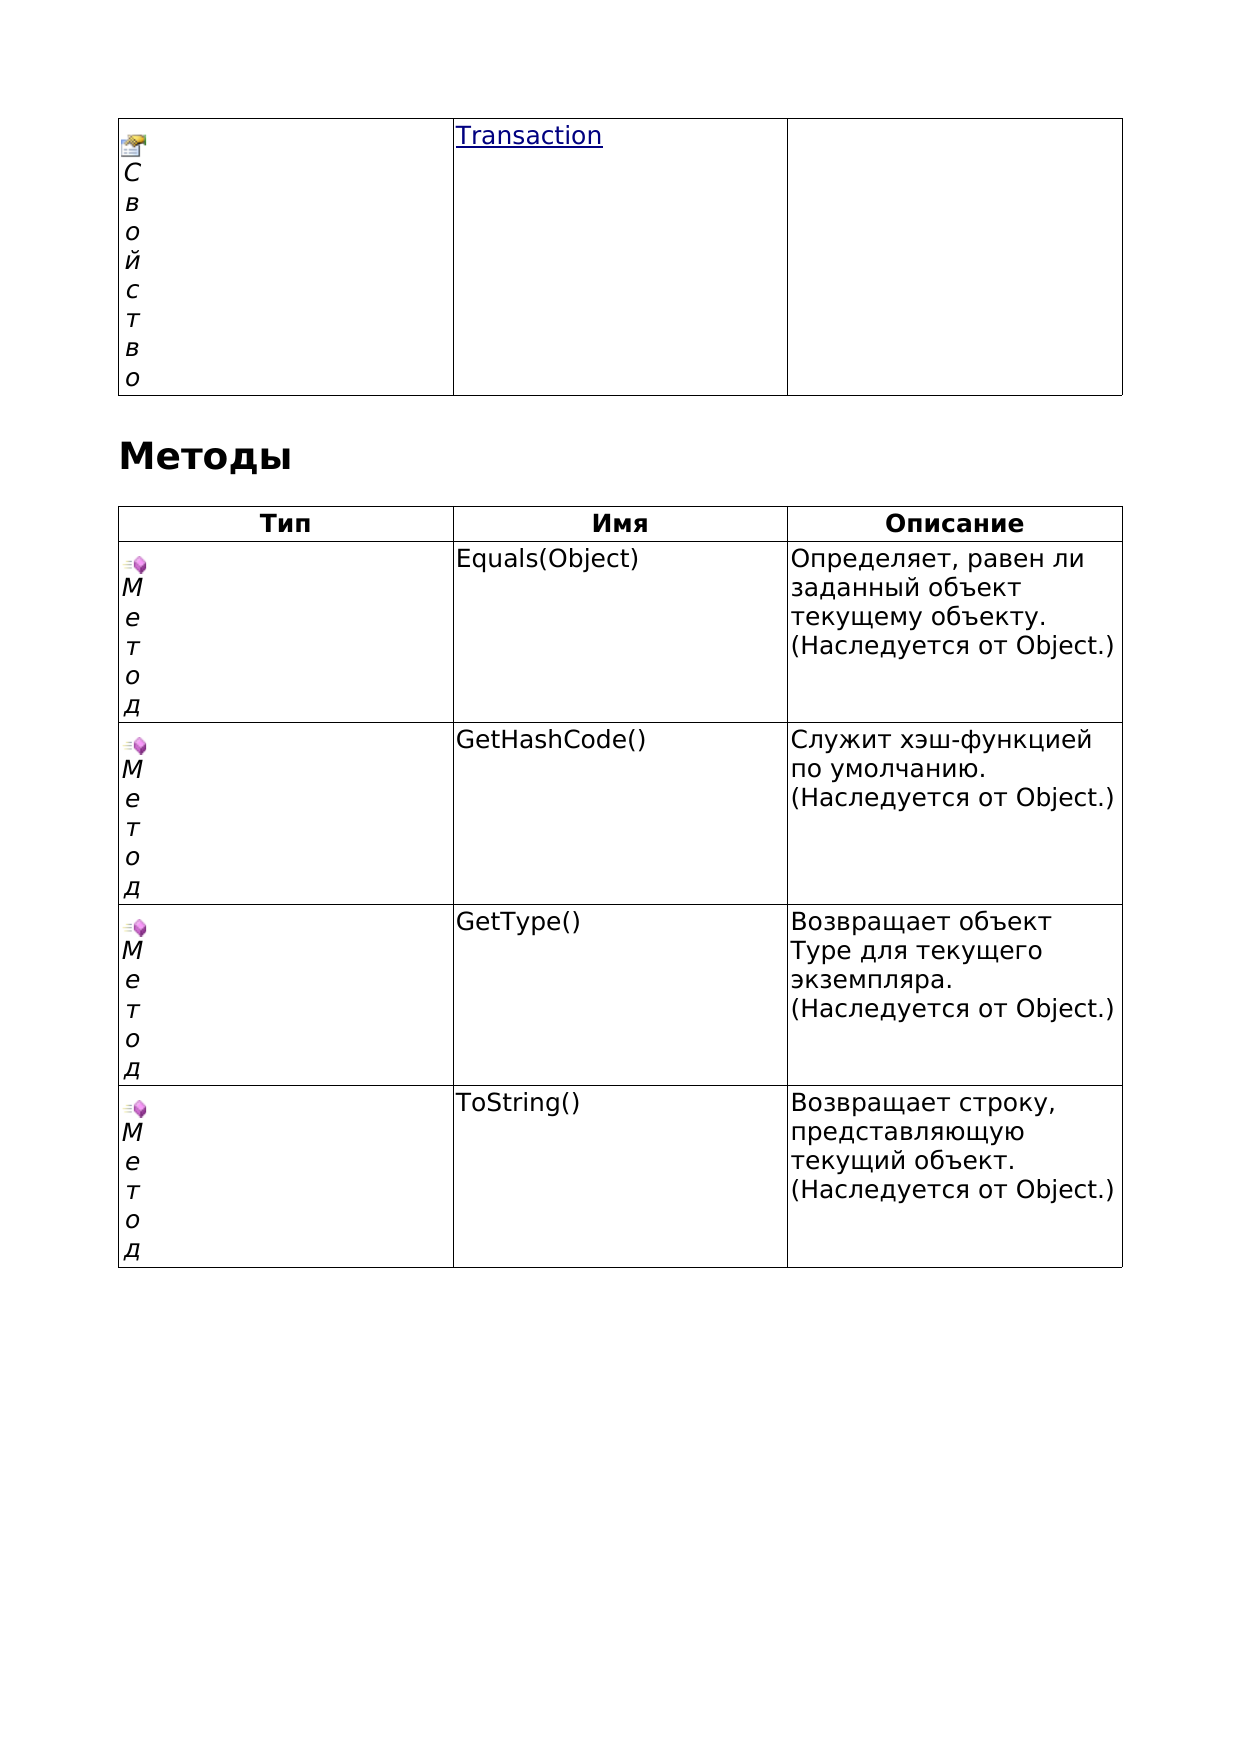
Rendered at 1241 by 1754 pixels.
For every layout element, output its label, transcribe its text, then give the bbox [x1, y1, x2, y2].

table_cell Equals(Object) [454, 542, 787, 722]
table_cell [119, 119, 453, 395]
table_cell [119, 542, 453, 722]
table_cell GetHashCode() [454, 723, 787, 904]
table_cell [788, 119, 1122, 395]
table_cell Возвращает объект Type для текущего экземпляра. (Наследуется от Object.) [788, 905, 1122, 1085]
table_cell [119, 905, 453, 1085]
table_cell [119, 723, 453, 904]
table_cell ToString() [454, 1086, 787, 1267]
table_header Имя [454, 507, 787, 541]
picture [121, 556, 147, 574]
table_cell Transaction [454, 119, 787, 395]
picture [121, 133, 147, 159]
table_header Описание [788, 507, 1122, 541]
table_header Тип [119, 507, 453, 541]
picture [121, 737, 147, 755]
table_cell Определяет, равен ли заданный объект текущему объекту. (Наследуется от Object.) [788, 542, 1122, 722]
table_cell Возвращает строку, представляющую текущий объект. (Наследуется от Object.) [788, 1086, 1122, 1267]
table_cell [119, 1086, 453, 1267]
table_cell GetType() [454, 905, 787, 1085]
subtitle Методы [118, 435, 1122, 478]
picture [121, 919, 147, 937]
picture [121, 1100, 147, 1118]
table_cell Служит хэш-функцией по умолчанию. (Наследуется от Object.) [788, 723, 1122, 904]
